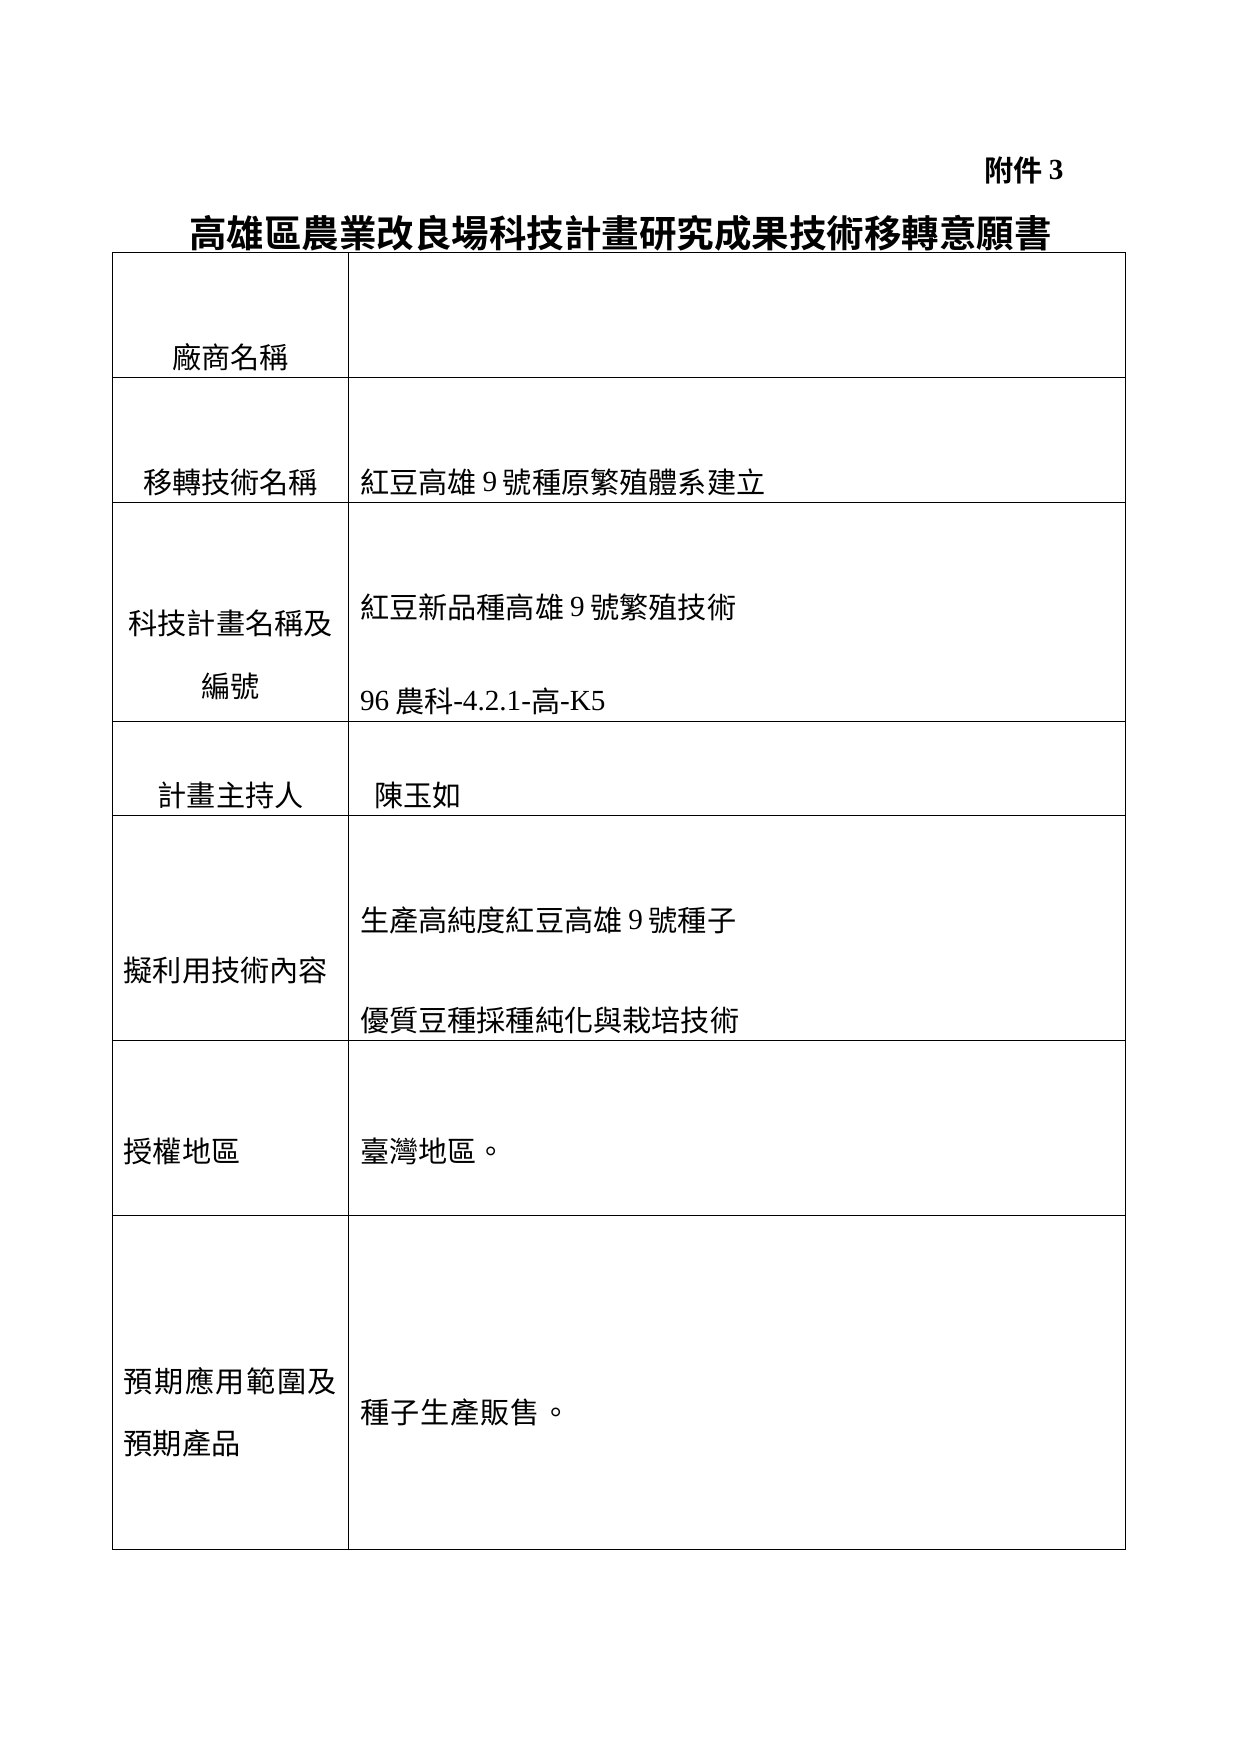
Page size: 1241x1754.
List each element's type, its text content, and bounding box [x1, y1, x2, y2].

table_cell 生產高純度紅豆高雄9號種子 優質豆種採種純化與栽培技術 [349, 816, 1125, 1039]
table_cell 擬利用技術內容 [113, 816, 348, 1039]
table_cell 科技計畫名稱及編號 [113, 503, 348, 721]
table_cell 移轉技術名稱 [113, 378, 348, 502]
table_cell 陳玉如 [349, 722, 1125, 814]
text 附件3 [112, 127, 1128, 189]
table_cell 紅豆高雄9號種原繁殖體系建立 [349, 378, 1125, 502]
text 高雄區農業改良場科技計畫研究成果技術移轉意願書 [112, 189, 1128, 252]
table_cell 臺灣地區。 [349, 1041, 1125, 1214]
table_cell 計畫主持人 [113, 722, 348, 814]
table_cell 紅豆新品種高雄9號繁殖技術 96農科-4.2.1-高-K5 [349, 503, 1125, 721]
table_cell 種子生產販售。 [349, 1216, 1125, 1549]
table_cell 授權地區 [113, 1041, 348, 1214]
table_header 廠商名稱 [113, 253, 348, 377]
table_header [349, 253, 1125, 377]
table_cell 預期應用範圍及預期產品 [113, 1216, 348, 1549]
